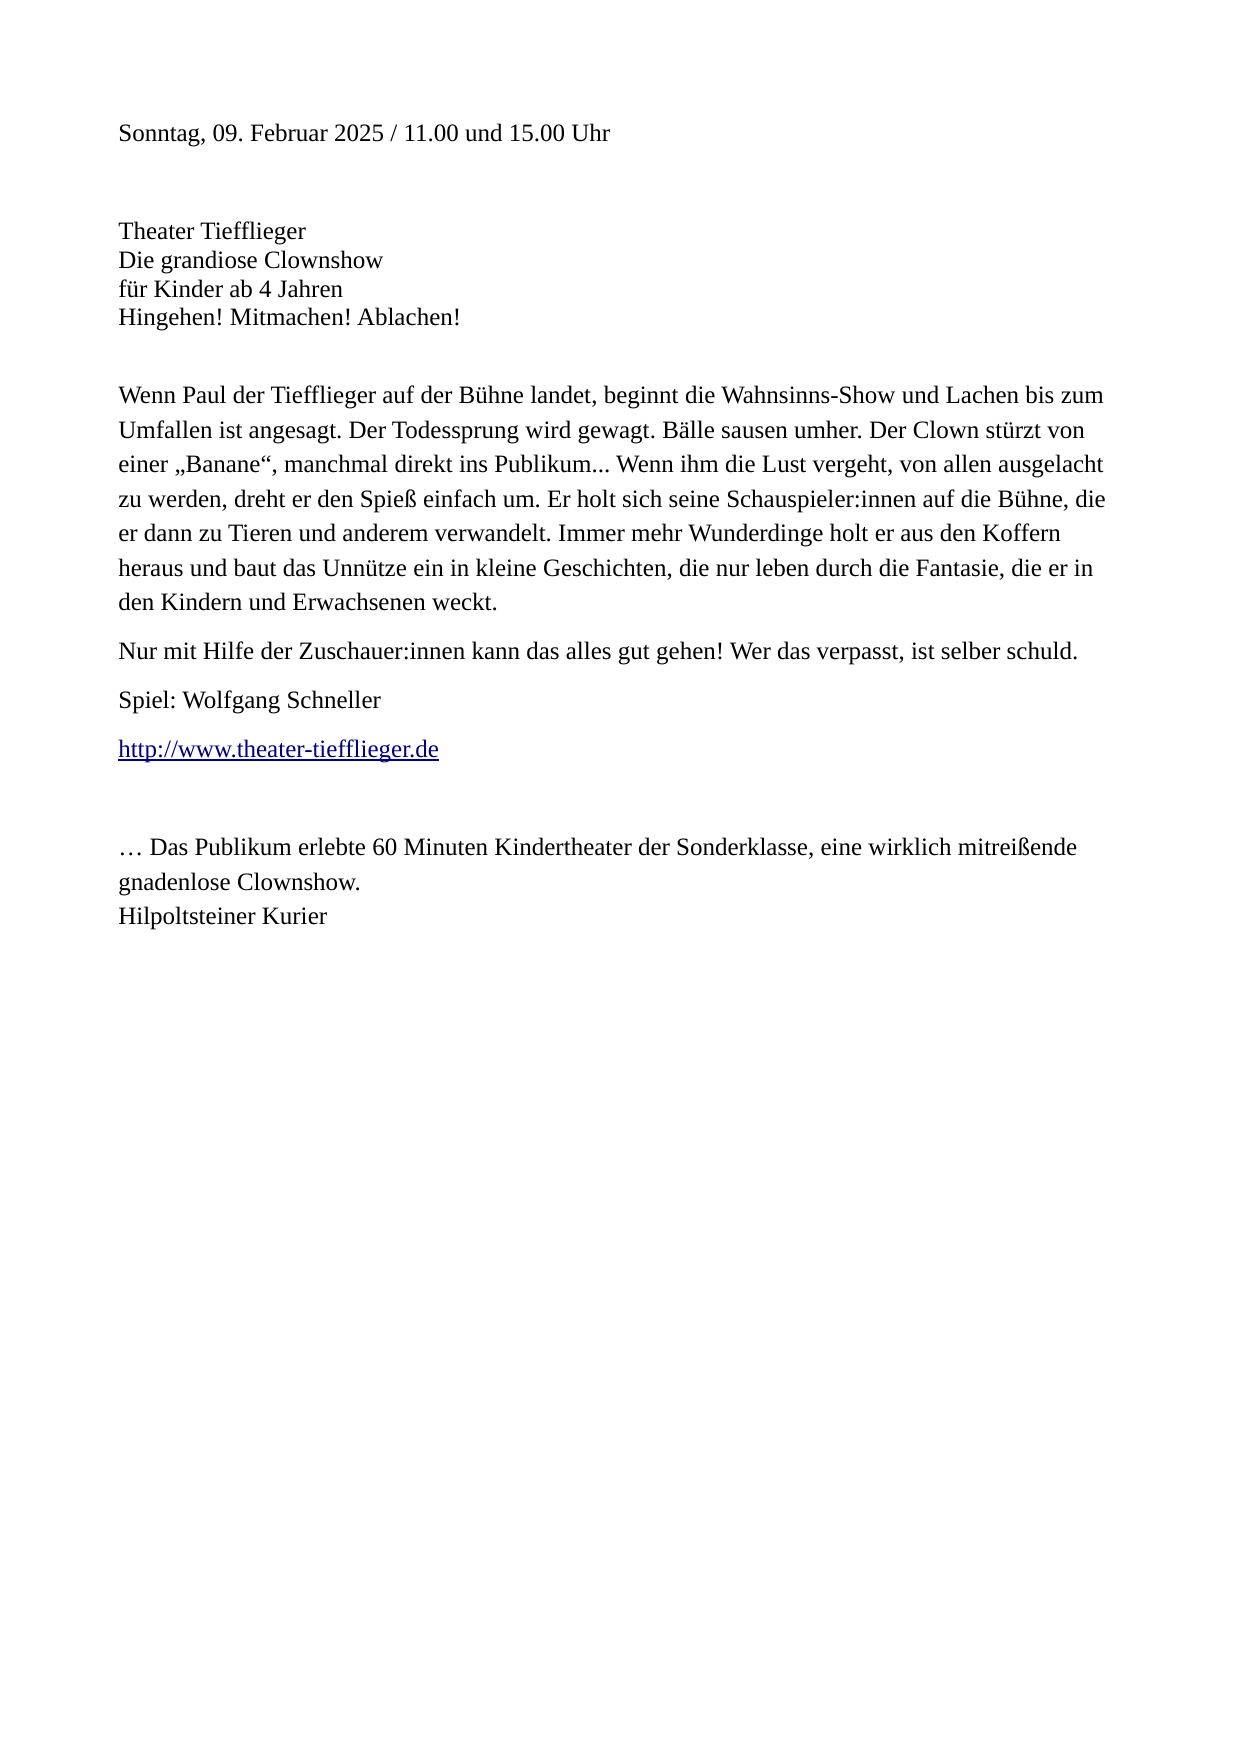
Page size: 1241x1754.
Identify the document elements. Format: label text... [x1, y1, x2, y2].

text Die grandiose Clownshow [118, 245, 1122, 274]
text Nur mit Hilfe der Zuschauer:innen kann das alles gut gehen! Wer das verpasst, ist selber schuld. [118, 636, 1122, 665]
text http://www.theater-tiefflieger.de [118, 734, 1122, 763]
text für Kinder ab 4 Jahren [118, 274, 1122, 302]
text Spiel: Wolfgang Schneller [118, 685, 1122, 714]
text Theater Tiefflieger [118, 216, 1122, 245]
text Sonntag, 09. Februar 2025 / 11.00 und 15.00 Uhr [118, 118, 1122, 147]
text Hingehen! Mitmachen! Ablachen! [118, 302, 1122, 331]
text … Das Publikum erlebte 60 Minuten Kindertheater der Sonderklasse, eine wirklich mitreißende gnadenlose Clownshow. Hilpoltsteiner Kurier [118, 832, 1122, 930]
text Wenn Paul der Tiefflieger auf der Bühne landet, beginnt die Wahnsinns-Show und Lachen bis zum Umfallen ist angesagt. Der Todessprung wird gewagt. Bälle sausen umher. Der Clown stürzt von einer „Banane“, manchmal direkt ins Publikum... Wenn ihm die Lust vergeht, von allen ausgelacht zu werden, dreht er den Spieß einfach um. Er holt sich seine Schauspieler:innen auf die Bühne, die er dann zu Tieren und anderem verwandelt. Immer mehr Wunderdinge holt er aus den Koffern heraus und baut das Unnütze ein in kleine Geschichten, die nur leben durch die Fantasie, die er in den Kindern und Erwachsenen weckt. [118, 380, 1122, 616]
